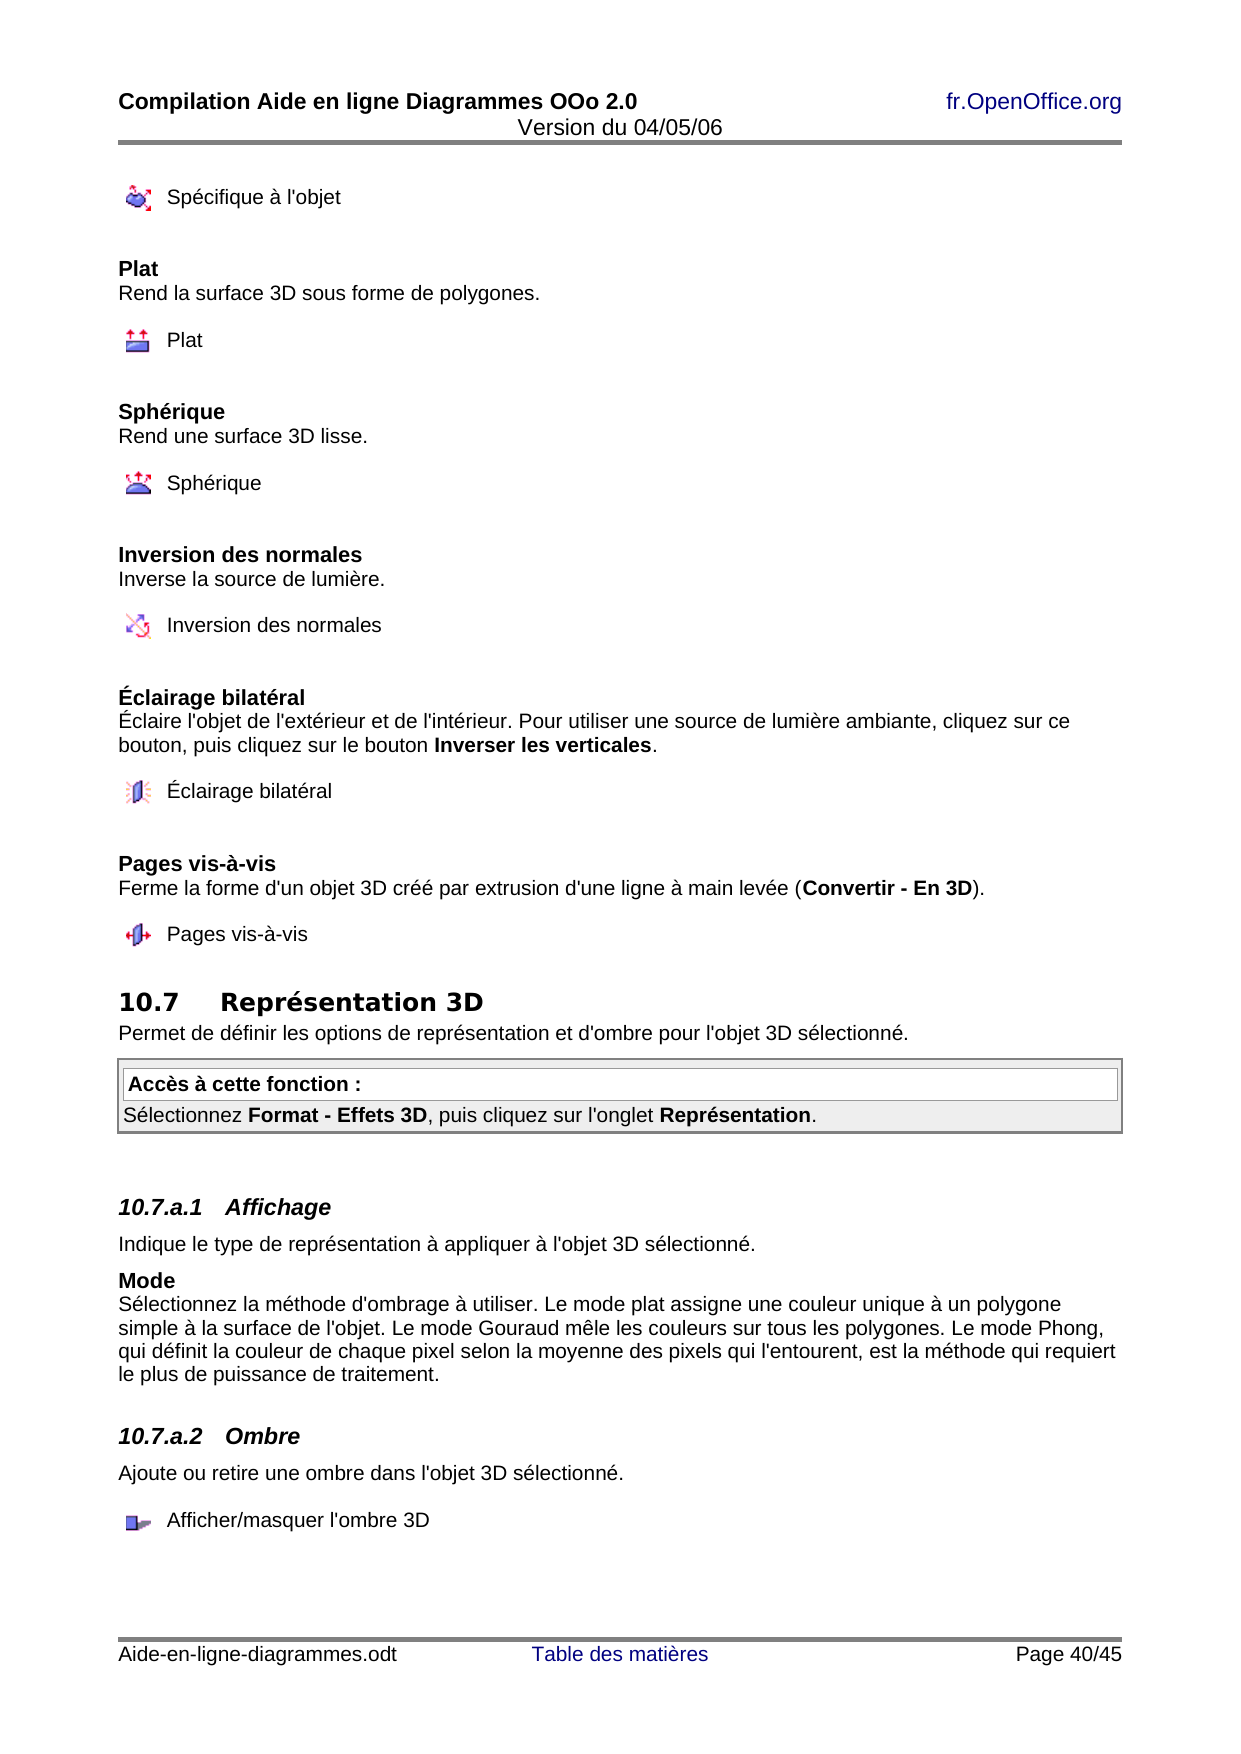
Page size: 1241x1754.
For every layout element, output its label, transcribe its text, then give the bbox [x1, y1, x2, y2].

picture [126, 1508, 151, 1534]
picture [126, 185, 151, 211]
table_header [118, 175, 159, 221]
subtitle Mode [118, 1268, 1122, 1293]
subtitle Sphérique [118, 400, 1122, 424]
subtitle Plat [118, 257, 1122, 282]
picture [126, 780, 151, 805]
text Ferme la forme d'un objet 3D créé par extrusion d'une ligne à main levée (Convertir - En 3D). [118, 876, 1122, 899]
table_header Accès à cette fonction : Sélectionnez Format - Effets 3D, puis cliquez sur l'onglet Représentation. [119, 1060, 1121, 1131]
subtitle Éclairage bilatéral [118, 686, 1122, 710]
table_header Spécifique à l'objet [159, 175, 398, 221]
subtitle Ombre [118, 1423, 1122, 1449]
picture [126, 471, 151, 496]
table_header [118, 603, 159, 650]
subtitle Représentation 3D [118, 988, 1122, 1017]
subtitle Inversion des normales [118, 543, 1122, 567]
text Indique le type de représentation à appliquer à l'objet 3D sélectionné. [118, 1233, 1122, 1256]
text Inverse la source de lumière. [118, 567, 1122, 590]
table_header [118, 1498, 159, 1544]
text Ajoute ou retire une ombre dans l'objet 3D sélectionné. [118, 1462, 1122, 1485]
text Sélectionnez la méthode d'ombrage à utiliser. Le mode plat assigne une couleur unique à un polygone simple à la surface de l'objet. Le mode Gouraud mêle les couleurs sur tous les polygones. Le mode Phong, qui définit la couleur de chaque pixel selon la moyenne des pixels qui l'entourent, est la méthode qui requiert le plus de puissance de traitement. [118, 1293, 1122, 1386]
table_header [118, 317, 159, 364]
table_header Plat [159, 317, 220, 364]
table_header Sphérique [159, 460, 298, 507]
text Permet de définir les options de représentation et d'ombre pour l'objet 3D sélectionné. [118, 1022, 1122, 1045]
table_header [118, 769, 159, 816]
table_header Afficher/masquer l'ombre 3D [159, 1498, 526, 1544]
table_header Éclairage bilatéral [159, 769, 384, 816]
subtitle Pages vis-à-vis [118, 852, 1122, 876]
text Rend une surface 3D lisse. [118, 424, 1122, 448]
table_header [118, 912, 159, 959]
table_header [118, 460, 159, 507]
subtitle Affichage [118, 1194, 1122, 1220]
text Éclaire l'objet de l'extérieur et de l'intérieur. Pour utiliser une source de lumière ambiante, cliquez sur ce bouton, puis cliquez sur le bouton Inverser les verticales. [118, 710, 1122, 756]
table_header Inversion des normales [159, 603, 461, 650]
text Rend la surface 3D sous forme de polygones. [118, 282, 1122, 305]
picture [126, 922, 151, 948]
picture [126, 328, 151, 354]
table_header Pages vis-à-vis [159, 912, 356, 959]
picture [126, 613, 151, 639]
